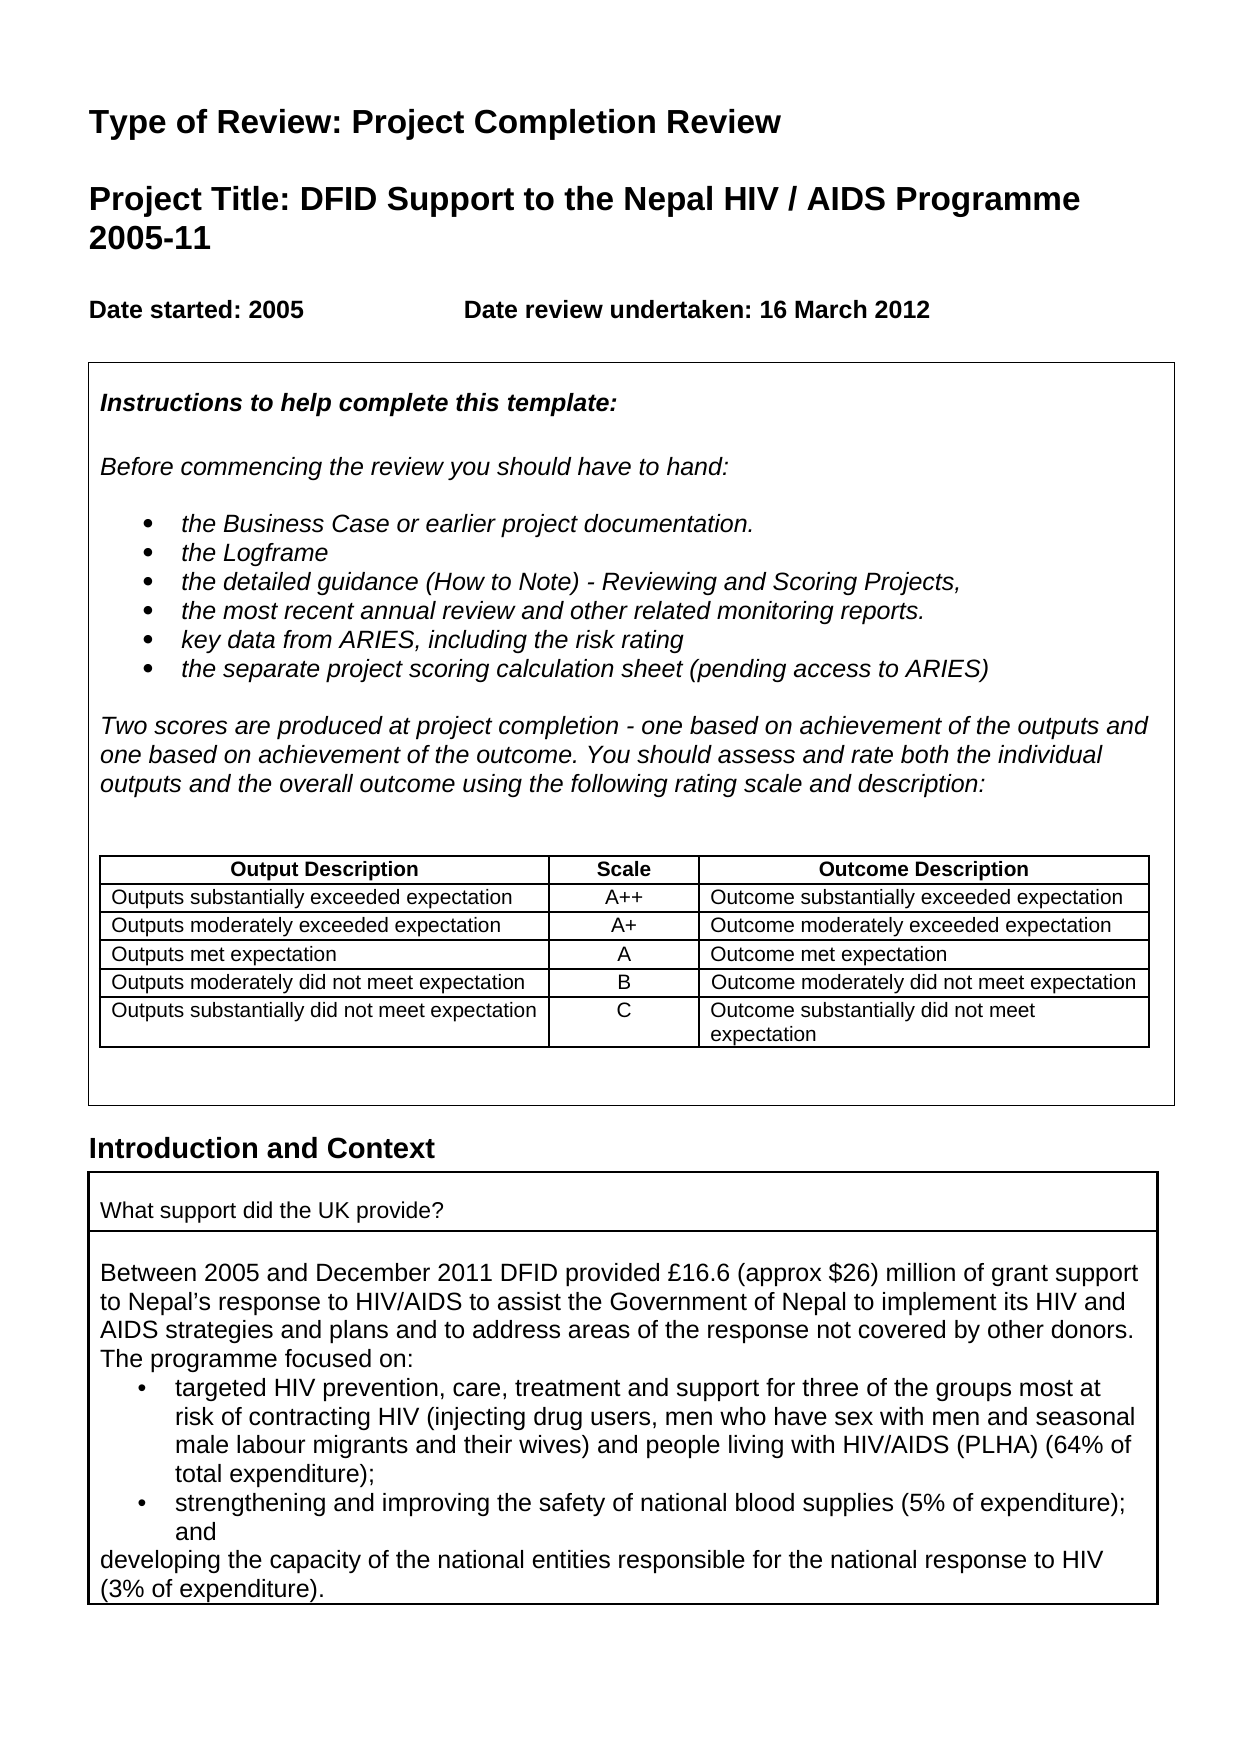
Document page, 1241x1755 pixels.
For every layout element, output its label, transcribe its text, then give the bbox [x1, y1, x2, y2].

text Type of Review: Project Completion Review [89, 103, 1152, 141]
table_cell A++ [550, 885, 698, 911]
table_cell B [550, 970, 698, 996]
table_cell A [550, 941, 698, 967]
table_header Output Description [101, 857, 548, 883]
table_cell Outcome substantially exceeded expectation [700, 885, 1148, 911]
table_cell Outcome moderately exceeded expectation [700, 913, 1148, 939]
table_header Instructions to help complete this template: Before commencing the review you should have to hand: the Business Case or earlier project documentation. the Logframe the detailed guidance (How to Note) - Reviewing and Scoring Projects, the most recent annual review and other related monitoring reports. key data from ARIES, including the risk rating the separate project scoring calculation sheet (pending access to ARIES) Two scores are produced at project completion - one based on achievement of the outputs and one based on achievement of the outcome. You should assess and rate both the individual outputs and the overall outcome using the following rating scale and description: [89, 363, 1174, 1105]
table_cell Outcome moderately did not meet expectation [700, 970, 1148, 996]
table_cell Outcome substantially did not meet expectation [700, 998, 1148, 1046]
table_cell Outputs moderately exceeded expectation [101, 913, 548, 939]
table_header Outcome Description [700, 857, 1148, 883]
table_cell Outcome met expectation [700, 941, 1148, 967]
text Project Title: DFID Support to the Nepal HIV / AIDS Programme 2005-11 [89, 179, 1152, 256]
table_cell Outputs moderately did not meet expectation [101, 970, 548, 996]
text Date started: 2005 Date review undertaken: 16 March 2012 [89, 295, 1152, 323]
table_header Scale [550, 857, 698, 883]
table_cell C [550, 998, 698, 1046]
table_cell Outputs met expectation [101, 941, 548, 967]
table_cell Outputs substantially did not meet expectation [101, 998, 548, 1046]
table_header What support did the UK provide? [90, 1173, 1156, 1230]
table_cell Between 2005 and December 2011 DFID provided £16.6 (approx $26) million of grant support to Nepal’s response to HIV/AIDS to assist the Government of Nepal to implement its HIV and AIDS strategies and plans and to address areas of the response not covered by other donors. The programme focused on: targeted HIV prevention, care, treatment and support for three of the groups most at risk of contracting HIV (injecting drug users, men who have sex with men and seasonal male labour migrants and their wives) and people living with HIV/AIDS (PLHA) (64% of total expenditure); strengthening and improving the safety of national blood supplies (5% of expenditure); and developing the capacity of the national entities responsible for the national response to HIV (3% of expenditure). [90, 1232, 1156, 1603]
subtitle Introduction and Context [89, 1131, 1152, 1165]
table_cell Outputs substantially exceeded expectation [101, 885, 548, 911]
table_cell A+ [550, 913, 698, 939]
